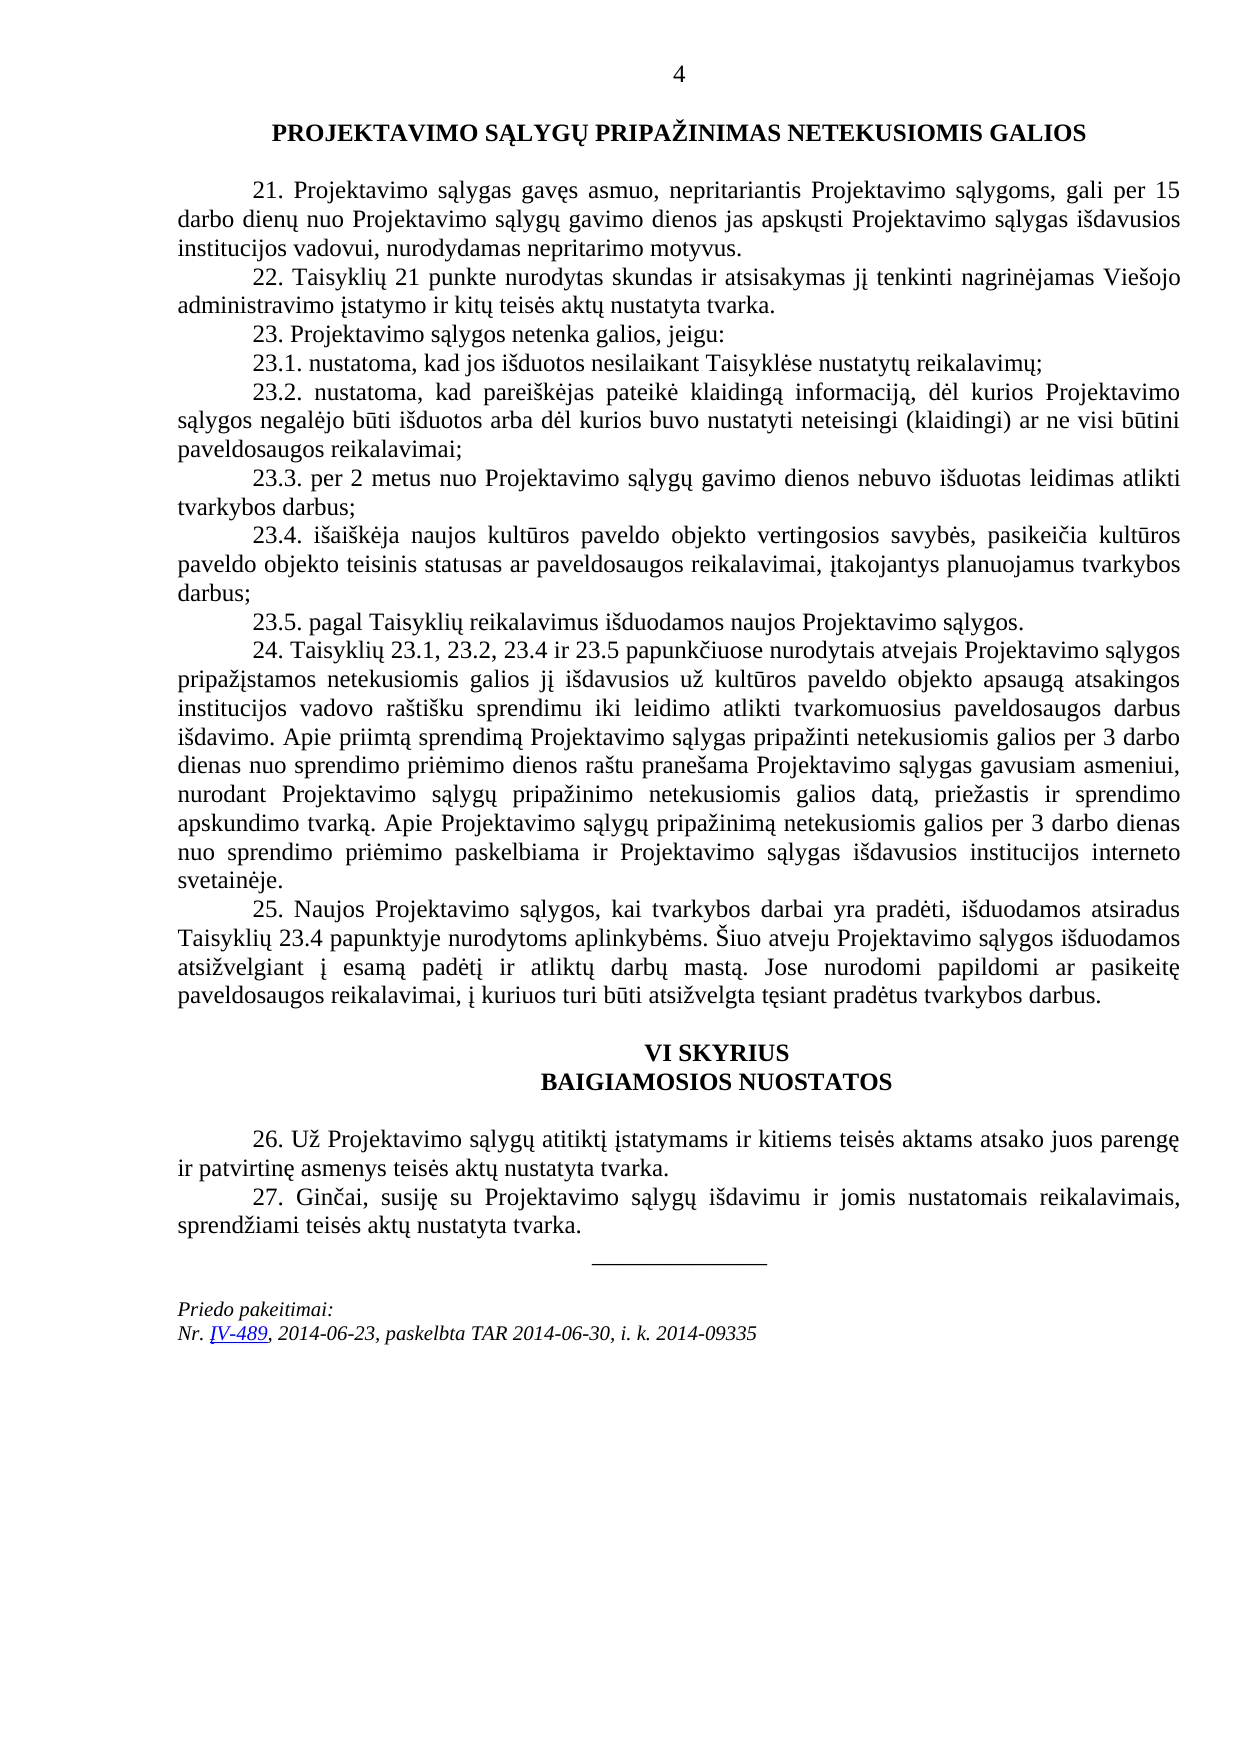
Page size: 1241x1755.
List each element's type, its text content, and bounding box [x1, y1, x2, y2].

text BAIGIAMOSIOS NUOSTATOS [177, 1067, 1181, 1096]
text ______________ [177, 1239, 1181, 1268]
text projektavimo sąlygų PRIPAŽINIMAS NETEKUSIomis GALIOS [177, 118, 1181, 147]
text 23.1. nustatoma, kad jos išduotos nesilaikant Taisyklėse nustatytų reikalavimų; [177, 348, 1181, 377]
text 23.5. pagal Taisyklių reikalavimus išduodamos naujos Projektavimo sąlygos. [177, 607, 1181, 636]
text 23. Projektavimo sąlygos netenka galios, jeigu: [177, 319, 1181, 348]
text 24. Taisyklių 23.1, 23.2, 23.4 ir 23.5 papunkčiuose nurodytais atvejais Projektavimo sąlygos pripažįstamos netekusiomis galios jį išdavusios už kultūros paveldo objekto apsaugą atsakingos institucijos vadovo raštišku sprendimu iki leidimo atlikti tvarkomuosius paveldosaugos darbus išdavimo. Apie priimtą sprendimą Projektavimo sąlygas pripažinti netekusiomis galios per 3 darbo dienas nuo sprendimo priėmimo dienos raštu pranešama Projektavimo sąlygas gavusiam asmeniui, nurodant Projektavimo sąlygų pripažinimo netekusiomis galios datą, priežastis ir sprendimo apskundimo tvarką. Apie Projektavimo sąlygų pripažinimą netekusiomis galios per 3 darbo dienas nuo sprendimo priėmimo paskelbiama ir Projektavimo sąlygas išdavusios institucijos interneto svetainėje. [177, 636, 1181, 894]
text 23.3. per 2 metus nuo Projektavimo sąlygų gavimo dienos nebuvo išduotas leidimas atlikti tvarkybos darbus; [177, 463, 1181, 521]
text 27. Ginčai, susiję su Projektavimo sąlygų išdavimu ir jomis nustatomais reikalavimais, sprendžiami teisės aktų nustatyta tvarka. [177, 1182, 1181, 1239]
text VI SKYRIUS [177, 1038, 1181, 1067]
text 23.2. nustatoma, kad pareiškėjas pateikė klaidingą informaciją, dėl kurios Projektavimo sąlygos negalėjo būti išduotos arba dėl kurios buvo nustatyti neteisingi (klaidingi) ar ne visi būtini paveldosaugos reikalavimai; [177, 377, 1181, 463]
text 26. Už Projektavimo sąlygų atitiktį įstatymams ir kitiems teisės aktams atsako juos parengę ir patvirtinę asmenys teisės aktų nustatyta tvarka. [177, 1124, 1181, 1182]
text 25. Naujos Projektavimo sąlygos, kai tvarkybos darbai yra pradėti, išduodamos atsiradus Taisyklių 23.4 papunktyje nurodytoms aplinkybėms. Šiuo atveju Projektavimo sąlygos išduodamos atsižvelgiant į esamą padėtį ir atliktų darbų mastą. Jose nurodomi papildomi ar pasikeitę paveldosaugos reikalavimai, į kuriuos turi būti atsižvelgta tęsiant pradėtus tvarkybos darbus. [177, 894, 1181, 1009]
text 21. Projektavimo sąlygas gavęs asmuo, nepritariantis Projektavimo sąlygoms, gali per 15 darbo dienų nuo Projektavimo sąlygų gavimo dienos jas apskųsti Projektavimo sąlygas išdavusios institucijos vadovui, nurodydamas nepritarimo motyvus. [177, 176, 1181, 262]
text 22. Taisyklių 21 punkte nurodytas skundas ir atsisakymas jį tenkinti nagrinėjamas Viešojo administravimo įstatymo ir kitų teisės aktų nustatyta tvarka. [177, 262, 1181, 319]
text Priedo pakeitimai: [177, 1297, 1181, 1321]
text Nr. ĮV-489, 2014-06-23, paskelbta TAR 2014-06-30, i. k. 2014-09335 [177, 1321, 1181, 1345]
text 23.4. išaiškėja naujos kultūros paveldo objekto vertingosios savybės, pasikeičia kultūros paveldo objekto teisinis statusas ar paveldosaugos reikalavimai, įtakojantys planuojamus tvarkybos darbus; [177, 521, 1181, 607]
